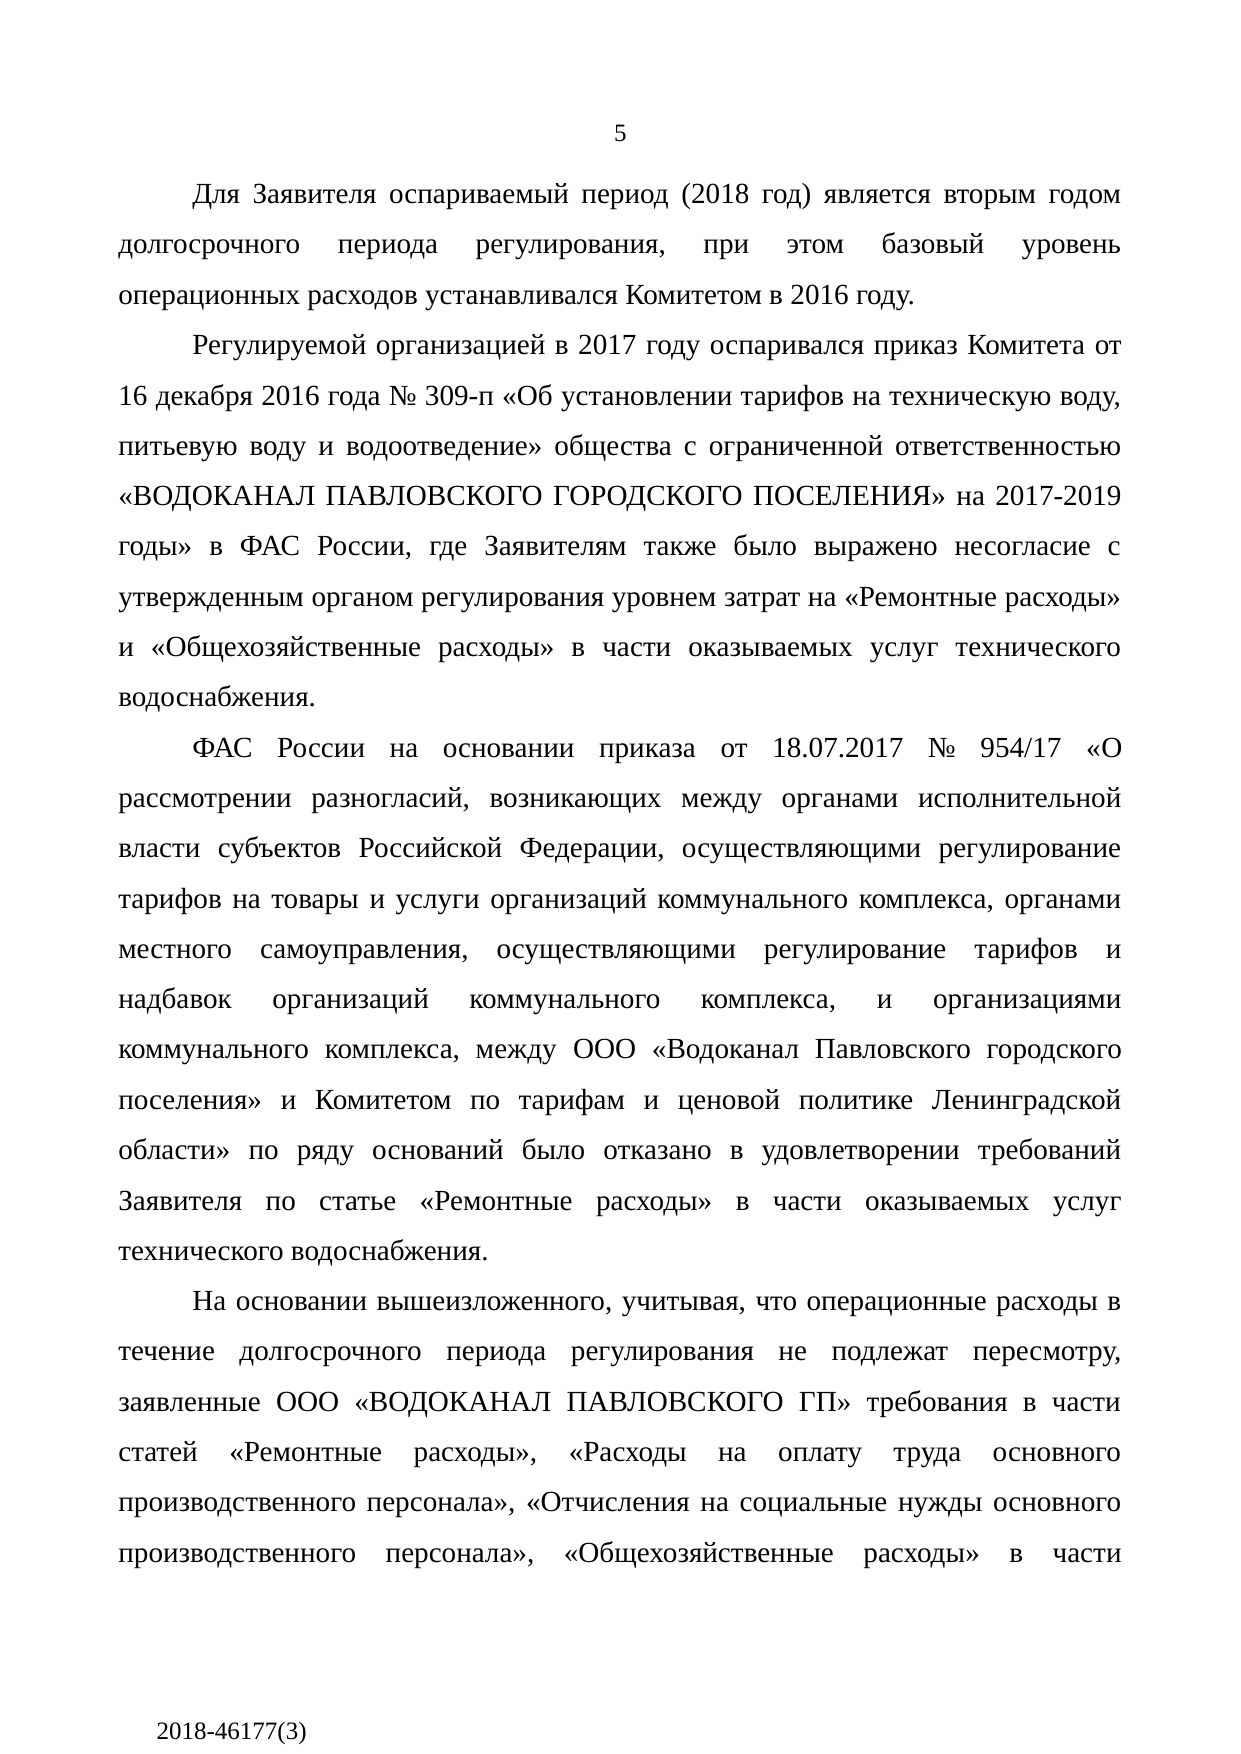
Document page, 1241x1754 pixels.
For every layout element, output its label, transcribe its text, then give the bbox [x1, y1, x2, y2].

text Для Заявителя оспариваемый период (2018 год) является вторым годом долгосрочного периода регулирования, при этом базовый уровень операционных расходов устанавливался Комитетом в 2016 году. [118, 176, 1122, 311]
text ФАС России на основании приказа от 18.07.2017 № 954/17 «О рассмотрении разногласий, возникающих между органами исполнительной власти субъектов Российской Федерации, осуществляющими регулирование тарифов на товары и услуги организаций коммунального комплекса, органами местного самоуправления, осуществляющими регулирование тарифов и надбавок организаций коммунального комплекса, и организациями коммунального комплекса, между ООО «Водоканал Павловского городского поселения» и Комитетом по тарифам и ценовой политике Ленинградской области» по ряду оснований было отказано в удовлетворении требований Заявителя по статье «Ремонтные расходы» в части оказываемых услуг технического водоснабжения. [118, 730, 1122, 1266]
text Регулируемой организацией в 2017 году оспаривался приказ Комитета от 16 декабря 2016 года № 309-п «Об установлении тарифов на техническую воду, питьевую воду и водоотведение» общества с ограниченной ответственностью «ВОДОКАНАЛ ПАВЛОВСКОГО ГОРОДСКОГО ПОСЕЛЕНИЯ» на 2017-2019 годы» в ФАС России, где Заявителям также было выражено несогласие с утвержденным органом регулирования уровнем затрат на «Ремонтные расходы» и «Общехозяйственные расходы» в части оказываемых услуг технического водоснабжения. [118, 327, 1122, 713]
text На основании вышеизложенного, учитывая, что операционные расходы в течение долгосрочного периода регулирования не подлежат пересмотру, заявленные ООО «ВОДОКАНАЛ ПАВЛОВСКОГО ГП» требования в части статей «Ремонтные расходы», «Расходы на оплату труда основного производственного персонала», «Отчисления на социальные нужды основного производственного персонала», «Общехозяйственные расходы» в части [118, 1283, 1122, 1568]
